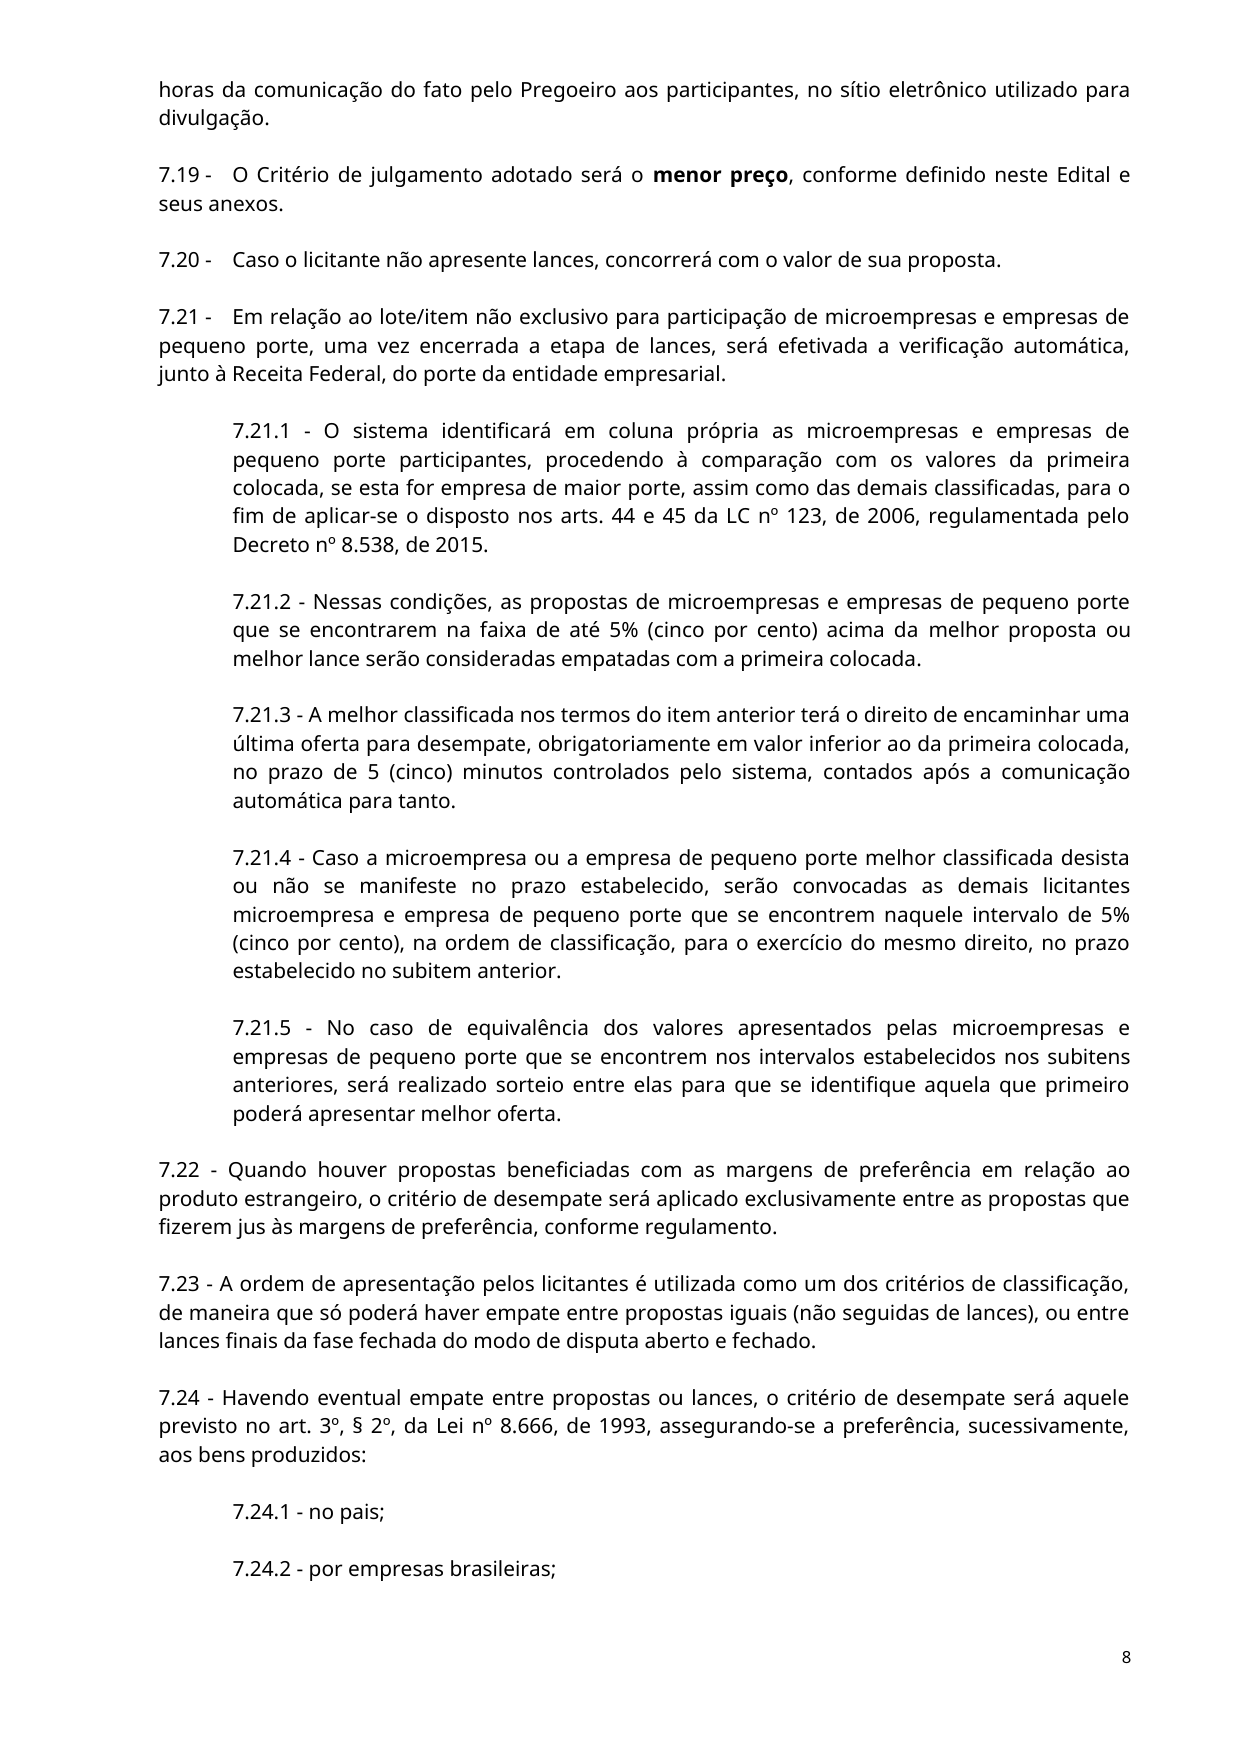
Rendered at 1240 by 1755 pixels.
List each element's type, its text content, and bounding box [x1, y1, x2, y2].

text 7.21.4 - Caso a microempresa ou a empresa de pequeno porte melhor classificada desista ou não se manifeste no prazo estabelecido, serão convocadas as demais licitantes microempresa e empresa de pequeno porte que se encontrem naquele intervalo de 5% (cinco por cento), na ordem de classificação, para o exercício do mesmo direito, no prazo estabelecido no subitem anterior. [232, 843, 1131, 985]
text 7.24.2 - por empresas brasileiras; [232, 1554, 1131, 1582]
text horas da comunicação do fato pelo Pregoeiro aos participantes, no sítio eletrônico utilizado para divulgação. [158, 75, 1131, 132]
text 7.21.3 - A melhor classificada nos termos do item anterior terá o direito de encaminhar uma última oferta para desempate, obrigatoriamente em valor inferior ao da primeira colocada, no prazo de 5 (cinco) minutos controlados pelo sistema, contados após a comunicação automática para tanto. [232, 701, 1131, 814]
text 7.21.1 - O sistema identificará em coluna própria as microempresas e empresas de pequeno porte participantes, procedendo à comparação com os valores da primeira colocada, se esta for empresa de maior porte, assim como das demais classificadas, para o fim de aplicar-se o disposto nos arts. 44 e 45 da LC nº 123, de 2006, regulamentada pelo Decreto nº 8.538, de 2015. [232, 416, 1131, 558]
text 7.23 - A ordem de apresentação pelos licitantes é utilizada como um dos critérios de classificação, de maneira que só poderá haver empate entre propostas iguais (não seguidas de lances), ou entre lances finais da fase fechada do modo de disputa aberto e fechado. [158, 1269, 1131, 1355]
text 7.21 - Em relação ao lote/item não exclusivo para participação de microempresas e empresas de pequeno porte, uma vez encerrada a etapa de lances, será efetivada a verificação automática, junto à Receita Federal, do porte da entidade empresarial. [158, 302, 1131, 388]
text 7.21.2 - Nessas condições, as propostas de microempresas e empresas de pequeno porte que se encontrarem na faixa de até 5% (cinco por cento) acima da melhor proposta ou melhor lance serão consideradas empatadas com a primeira colocada. [232, 587, 1131, 672]
text 7.22 - Quando houver propostas beneficiadas com as margens de preferência em relação ao produto estrangeiro, o critério de desempate será aplicado exclusivamente entre as propostas que fizerem jus às margens de preferência, conforme regulamento. [158, 1156, 1131, 1241]
text 7.24.1 - no pais; [232, 1497, 1131, 1525]
text 7.21.5 - No caso de equivalência dos valores apresentados pelas microempresas e empresas de pequeno porte que se encontrem nos intervalos estabelecidos nos subitens anteriores, será realizado sorteio entre elas para que se identifique aquela que primeiro poderá apresentar melhor oferta. [232, 1013, 1131, 1127]
text 7.24 - Havendo eventual empate entre propostas ou lances, o critério de desempate será aquele previsto no art. 3º, § 2º, da Lei nº 8.666, de 1993, assegurando-se a preferência, sucessivamente, aos bens produzidos: [158, 1383, 1131, 1468]
text 7.19 - O Critério de julgamento adotado será o menor preço, conforme definido neste Edital e seus anexos. [158, 160, 1131, 217]
text 7.20 - Caso o licitante não apresente lances, concorrerá com o valor de sua proposta. [158, 246, 1131, 274]
